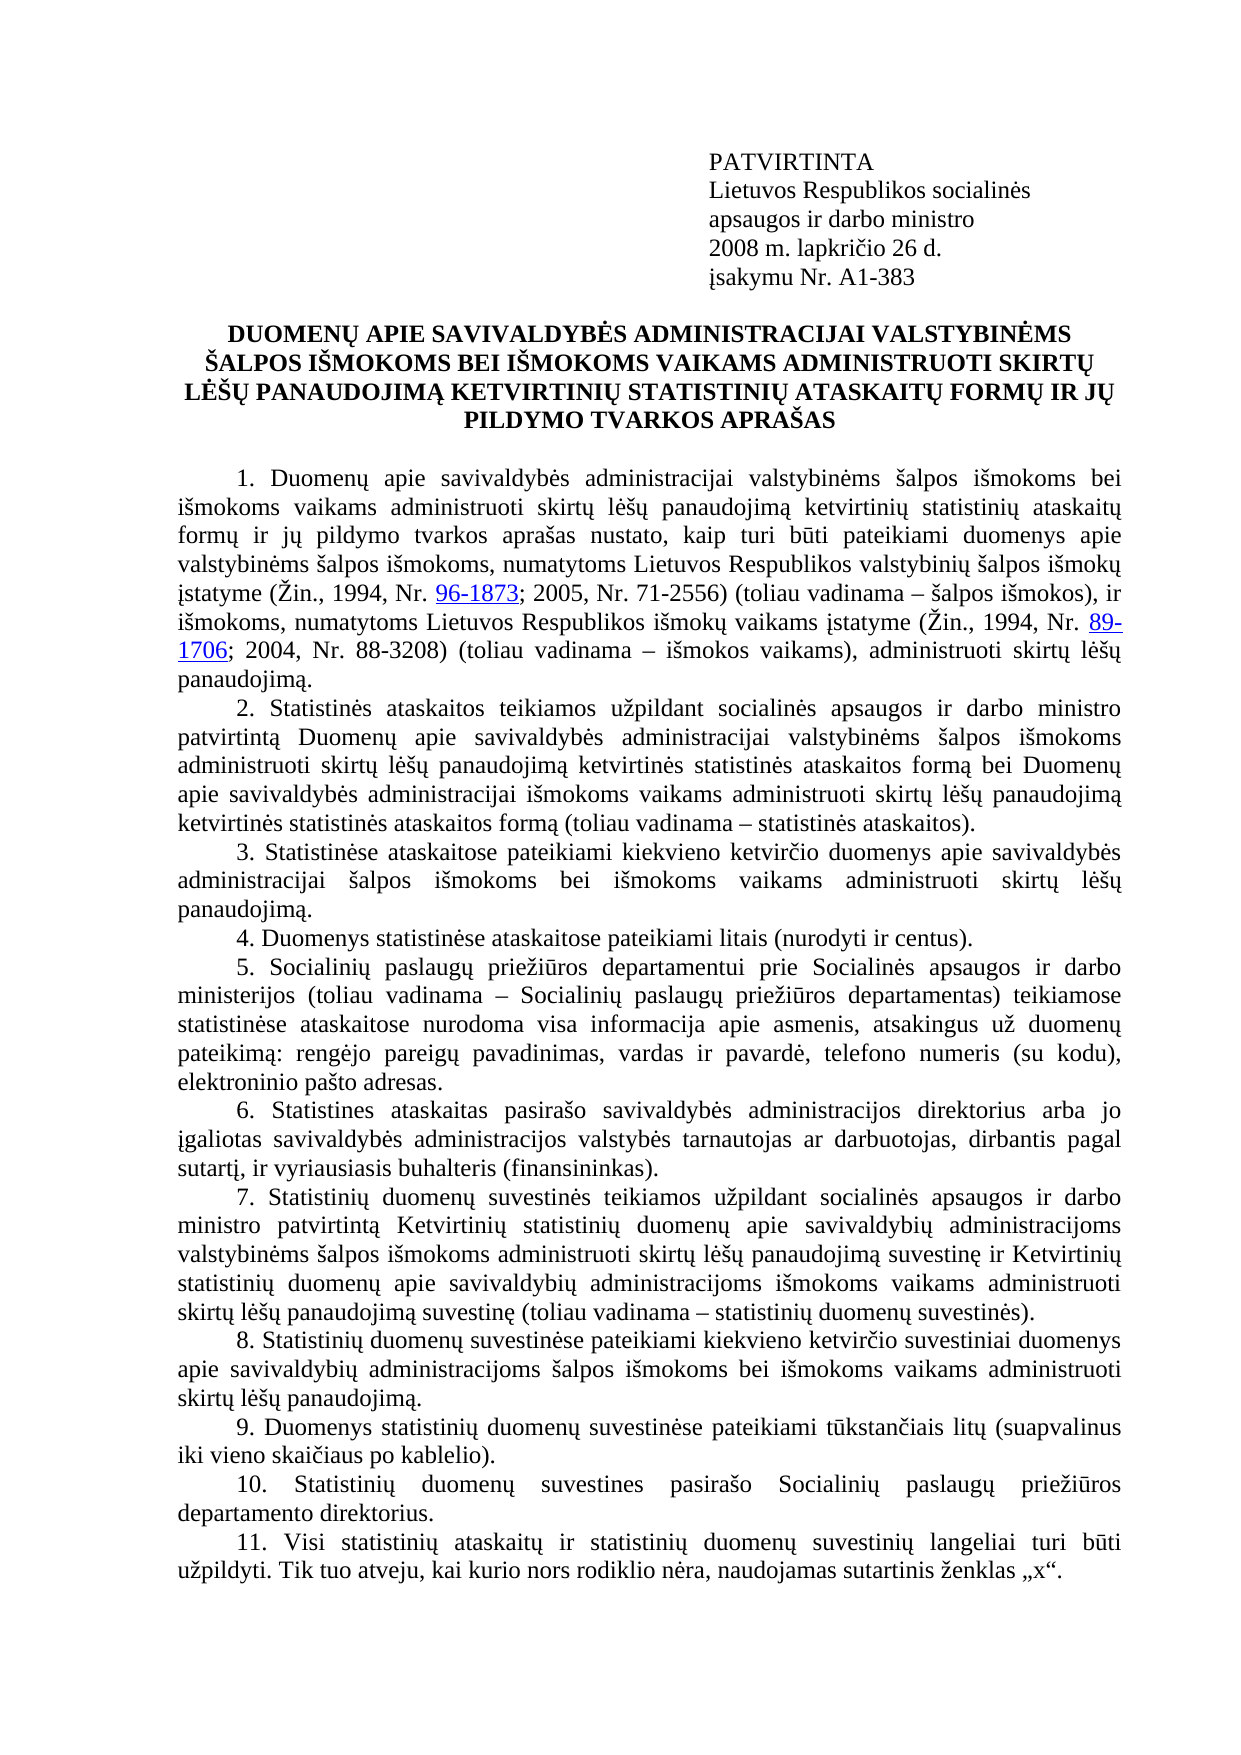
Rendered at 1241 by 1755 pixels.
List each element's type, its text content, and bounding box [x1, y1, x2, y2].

text 7. Statistinių duomenų suvestinės teikiamos užpildant socialinės apsaugos ir darbo ministro patvirtintą Ketvirtinių statistinių duomenų apie savivaldybių administracijoms valstybinėms šalpos išmokoms administruoti skirtų lėšų panaudojimą suvestinę ir Ketvirtinių statistinių duomenų apie savivaldybių administracijoms išmokoms vaikams administruoti skirtų lėšų panaudojimą suvestinę (toliau vadinama – statistinių duomenų suvestinės). [177, 1182, 1122, 1326]
text DUOMENŲ APIE SAVIVALDYBĖS ADMINISTRACIJAI VALSTYBINĖMS ŠALPOS IŠMOKOMS BEI IŠMOKOMS VAIKAMS ADMINISTRUOTI SKIRTŲ LĖŠŲ PANAUDOJIMĄ KETVIRTINIŲ STATISTINIŲ ATASKAITŲ FORMŲ IR JŲ PILDYMO TVARKOS APRAŠAS [177, 319, 1122, 434]
text 1. Duomenų apie savivaldybės administracijai valstybinėms šalpos išmokoms bei išmokoms vaikams administruoti skirtų lėšų panaudojimą ketvirtinių statistinių ataskaitų formų ir jų pildymo tvarkos aprašas nustato, kaip turi būti pateikiami duomenys apie valstybinėms šalpos išmokoms, numatytoms Lietuvos Respublikos valstybinių šalpos išmokų įstatyme (Žin., 1994, Nr. 96-1873; 2005, Nr. 71-2556) (toliau vadinama – šalpos išmokos), ir išmokoms, numatytoms Lietuvos Respublikos išmokų vaikams įstatyme (Žin., 1994, Nr. 89-1706; 2004, Nr. 88-3208) (toliau vadinama – išmokos vaikams), administruoti skirtų lėšų panaudojimą. [177, 463, 1122, 693]
text PATVIRTINTA [177, 147, 1122, 176]
text 3. Statistinėse ataskaitose pateikiami kiekvieno ketvirčio duomenys apie savivaldybės administracijai šalpos išmokoms bei išmokoms vaikams administruoti skirtų lėšų panaudojimą. [177, 837, 1122, 923]
text 8. Statistinių duomenų suvestinėse pateikiami kiekvieno ketvirčio suvestiniai duomenys apie savivaldybių administracijoms šalpos išmokoms bei išmokoms vaikams administruoti skirtų lėšų panaudojimą. [177, 1326, 1122, 1412]
text 2. Statistinės ataskaitos teikiamos užpildant socialinės apsaugos ir darbo ministro patvirtintą Duomenų apie savivaldybės administracijai valstybinėms šalpos išmokoms administruoti skirtų lėšų panaudojimą ketvirtinės statistinės ataskaitos formą bei Duomenų apie savivaldybės administracijai išmokoms vaikams administruoti skirtų lėšų panaudojimą ketvirtinės statistinės ataskaitos formą (toliau vadinama – statistinės ataskaitos). [177, 693, 1122, 837]
text įsakymu Nr. A1-383 [177, 262, 1122, 291]
text 2008 m. lapkričio 26 d. [177, 233, 1122, 262]
text 4. Duomenys statistinėse ataskaitose pateikiami litais (nurodyti ir centus). [177, 923, 1122, 952]
text 10. Statistinių duomenų suvestines pasirašo Socialinių paslaugų priežiūros departamento direktorius. [177, 1469, 1122, 1527]
text 11. Visi statistinių ataskaitų ir statistinių duomenų suvestinių langeliai turi būti užpildyti. Tik tuo atveju, kai kurio nors rodiklio nėra, naudojamas sutartinis ženklas „x“. [177, 1527, 1122, 1584]
text apsaugos ir darbo ministro [177, 204, 1122, 233]
text Lietuvos Respublikos socialinės [177, 176, 1122, 204]
text 5. Socialinių paslaugų priežiūros departamentui prie Socialinės apsaugos ir darbo ministerijos (toliau vadinama – Socialinių paslaugų priežiūros departamentas) teikiamose statistinėse ataskaitose nurodoma visa informacija apie asmenis, atsakingus už duomenų pateikimą: rengėjo pareigų pavadinimas, vardas ir pavardė, telefono numeris (su kodu), elektroninio pašto adresas. [177, 952, 1122, 1096]
text 9. Duomenys statistinių duomenų suvestinėse pateikiami tūkstančiais litų (suapvalinus iki vieno skaičiaus po kablelio). [177, 1412, 1122, 1469]
text 6. Statistines ataskaitas pasirašo savivaldybės administracijos direktorius arba jo įgaliotas savivaldybės administracijos valstybės tarnautojas ar darbuotojas, dirbantis pagal sutartį, ir vyriausiasis buhalteris (finansininkas). [177, 1096, 1122, 1182]
